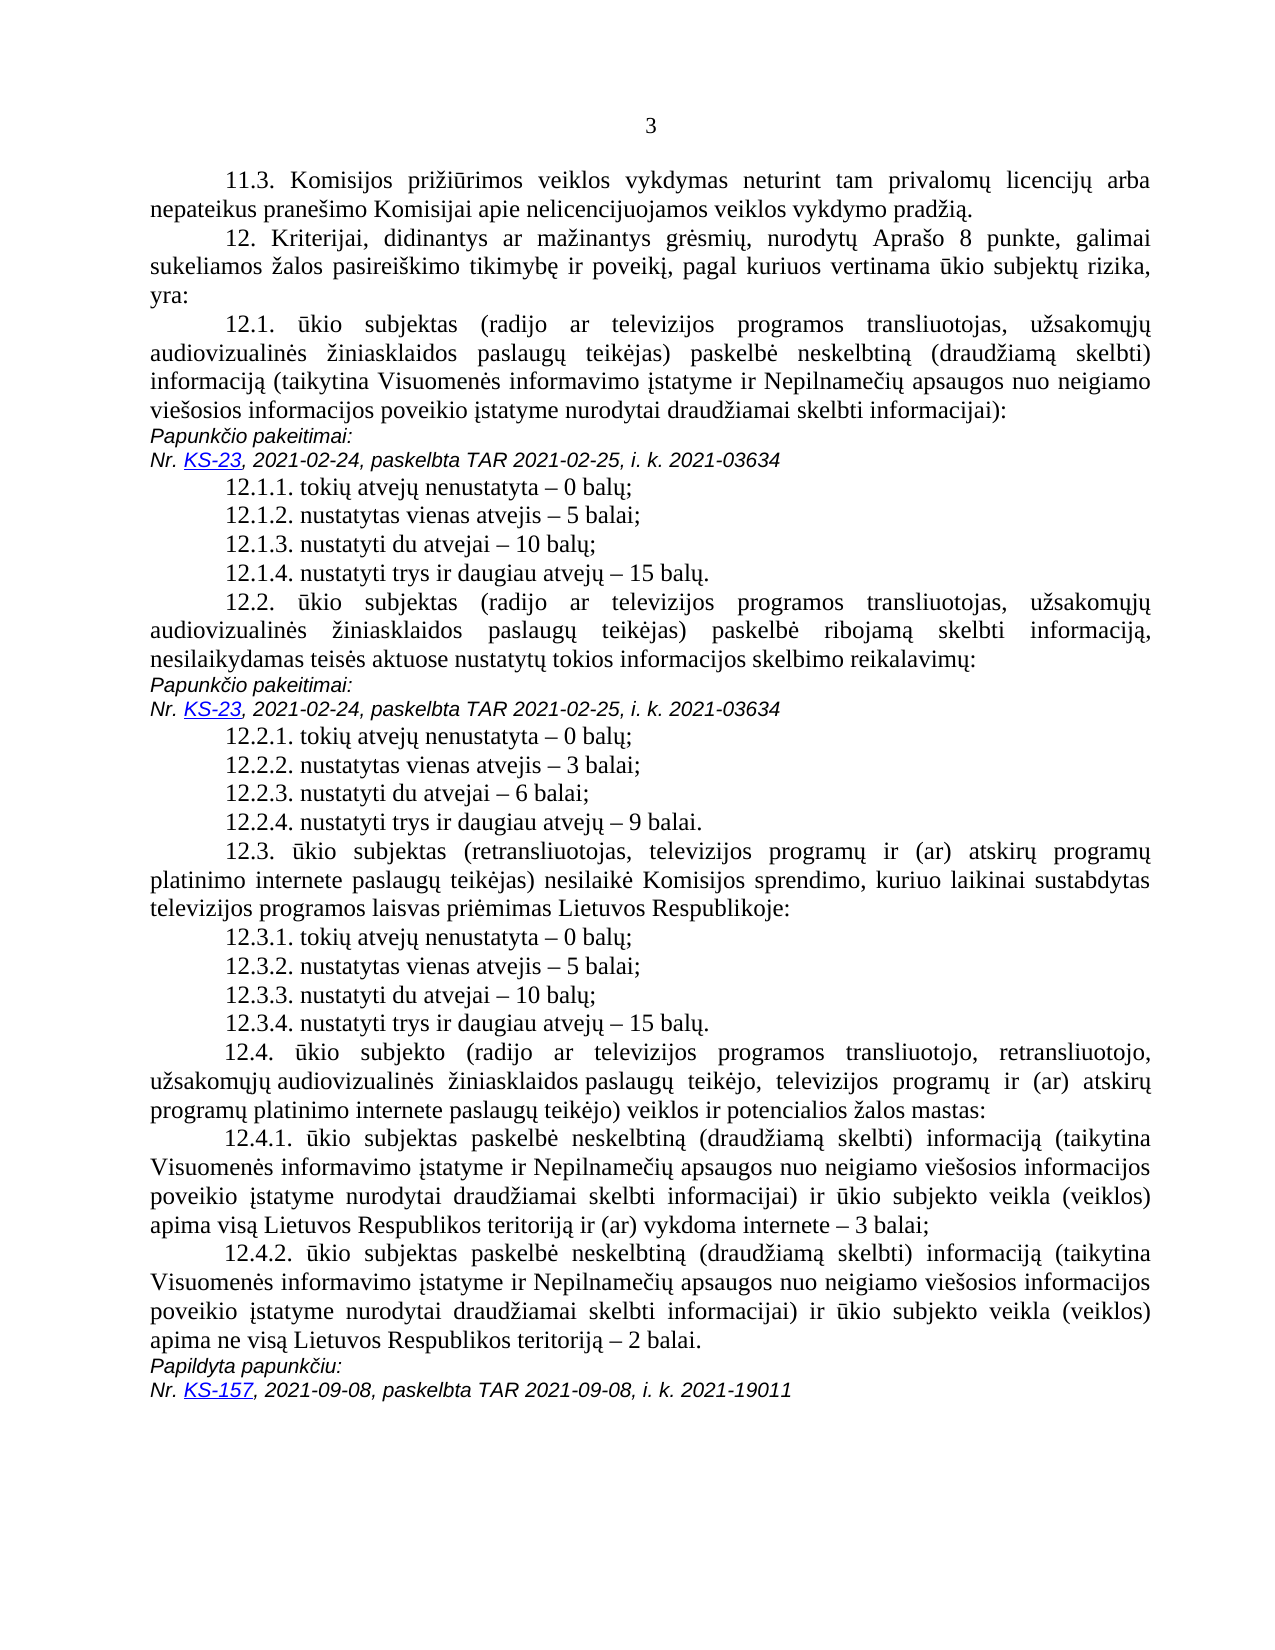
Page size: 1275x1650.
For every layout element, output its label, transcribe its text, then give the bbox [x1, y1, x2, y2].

text 12.1.1. tokių atvejų nenustatyta – 0 balų; [150, 472, 1152, 501]
text 12.1.3. nustatyti du atvejai – 10 balų; [150, 529, 1152, 558]
text Nr. KS-157, 2021-09-08, paskelbta TAR 2021-09-08, i. k. 2021-19011 [150, 1377, 1152, 1401]
text 12.1. ūkio subjektas (radijo ar televizijos programos transliuotojas, užsakomųjų audiovizualinės žiniasklaidos paslaugų teikėjas) paskelbė neskelbtiną (draudžiamą skelbti) informaciją (taikytina Visuomenės informavimo įstatyme ir Nepilnamečių apsaugos nuo neigiamo viešosios informacijos poveikio įstatyme nurodytai draudžiamai skelbti informacijai): [150, 309, 1152, 424]
text Papunkčio pakeitimai: [150, 673, 1152, 697]
text 12.2.3. nustatyti du atvejai – 6 balai; [150, 778, 1152, 807]
text 12.3.4. nustatyti trys ir daugiau atvejų – 15 balų. [150, 1008, 1152, 1037]
text 12.2.4. nustatyti trys ir daugiau atvejų – 9 balai. [150, 807, 1152, 836]
text 12.3.2. nustatytas vienas atvejis – 5 balai; [150, 951, 1152, 980]
text 12.1.4. nustatyti trys ir daugiau atvejų – 15 balų. [150, 558, 1152, 587]
text Nr. KS-23, 2021-02-24, paskelbta TAR 2021-02-25, i. k. 2021-03634 [150, 448, 1152, 472]
text 12.4.1. ūkio subjektas paskelbė neskelbtiną (draudžiamą skelbti) informaciją (taikytina Visuomenės informavimo įstatyme ir Nepilnamečių apsaugos nuo neigiamo viešosios informacijos poveikio įstatyme nurodytai draudžiamai skelbti informacijai) ir ūkio subjekto veikla (veiklos) apima visą Lietuvos Respublikos teritoriją ir (ar) vykdoma internete – 3 balai; [150, 1123, 1152, 1238]
text 12.3. ūkio subjektas (retransliuotojas, televizijos programų ir (ar) atskirų programų platinimo internete paslaugų teikėjas) nesilaikė Komisijos sprendimo, kuriuo laikinai sustabdytas televizijos programos laisvas priėmimas Lietuvos Respublikoje: [150, 836, 1152, 922]
text 12.2.2. nustatytas vienas atvejis – 3 balai; [150, 750, 1152, 778]
text 11.3. Komisijos prižiūrimos veiklos vykdymas neturint tam privalomų licencijų arba nepateikus pranešimo Komisijai apie nelicencijuojamos veiklos vykdymo pradžią. [150, 165, 1152, 223]
text 12.2. ūkio subjektas (radijo ar televizijos programos transliuotojas, užsakomųjų audiovizualinės žiniasklaidos paslaugų teikėjas) paskelbė ribojamą skelbti informaciją, nesilaikydamas teisės aktuose nustatytų tokios informacijos skelbimo reikalavimų: [150, 587, 1152, 673]
text 12.3.1. tokių atvejų nenustatyta – 0 balų; [150, 922, 1152, 951]
text Papunkčio pakeitimai: [150, 424, 1152, 448]
text 12.2.1. tokių atvejų nenustatyta – 0 balų; [150, 721, 1152, 750]
text 12.4.2. ūkio subjektas paskelbė neskelbtiną (draudžiamą skelbti) informaciją (taikytina Visuomenės informavimo įstatyme ir Nepilnamečių apsaugos nuo neigiamo viešosios informacijos poveikio įstatyme nurodytai draudžiamai skelbti informacijai) ir ūkio subjekto veikla (veiklos) apima ne visą Lietuvos Respublikos teritoriją – 2 balai. [150, 1238, 1152, 1353]
text Papildyta papunkčiu: [150, 1353, 1152, 1377]
text 12.3.3. nustatyti du atvejai – 10 balų; [150, 980, 1152, 1008]
text 12.1.2. nustatytas vienas atvejis – 5 balai; [150, 501, 1152, 529]
text Nr. KS-23, 2021-02-24, paskelbta TAR 2021-02-25, i. k. 2021-03634 [150, 697, 1152, 721]
text 12. Kriterijai, didinantys ar mažinantys grėsmių, nurodytų Aprašo 8 punkte, galimai sukeliamos žalos pasireiškimo tikimybę ir poveikį, pagal kuriuos vertinama ūkio subjektų rizika, yra: [150, 223, 1152, 309]
text 12.4. ūkio subjekto (radijo ar televizijos programos transliuotojo, retransliuotojo, užsakomųjų audiovizualinės žiniasklaidos paslaugų teikėjo, televizijos programų ir (ar) atskirų programų platinimo internete paslaugų teikėjo) veiklos ir potencialios žalos mastas: [150, 1037, 1152, 1123]
